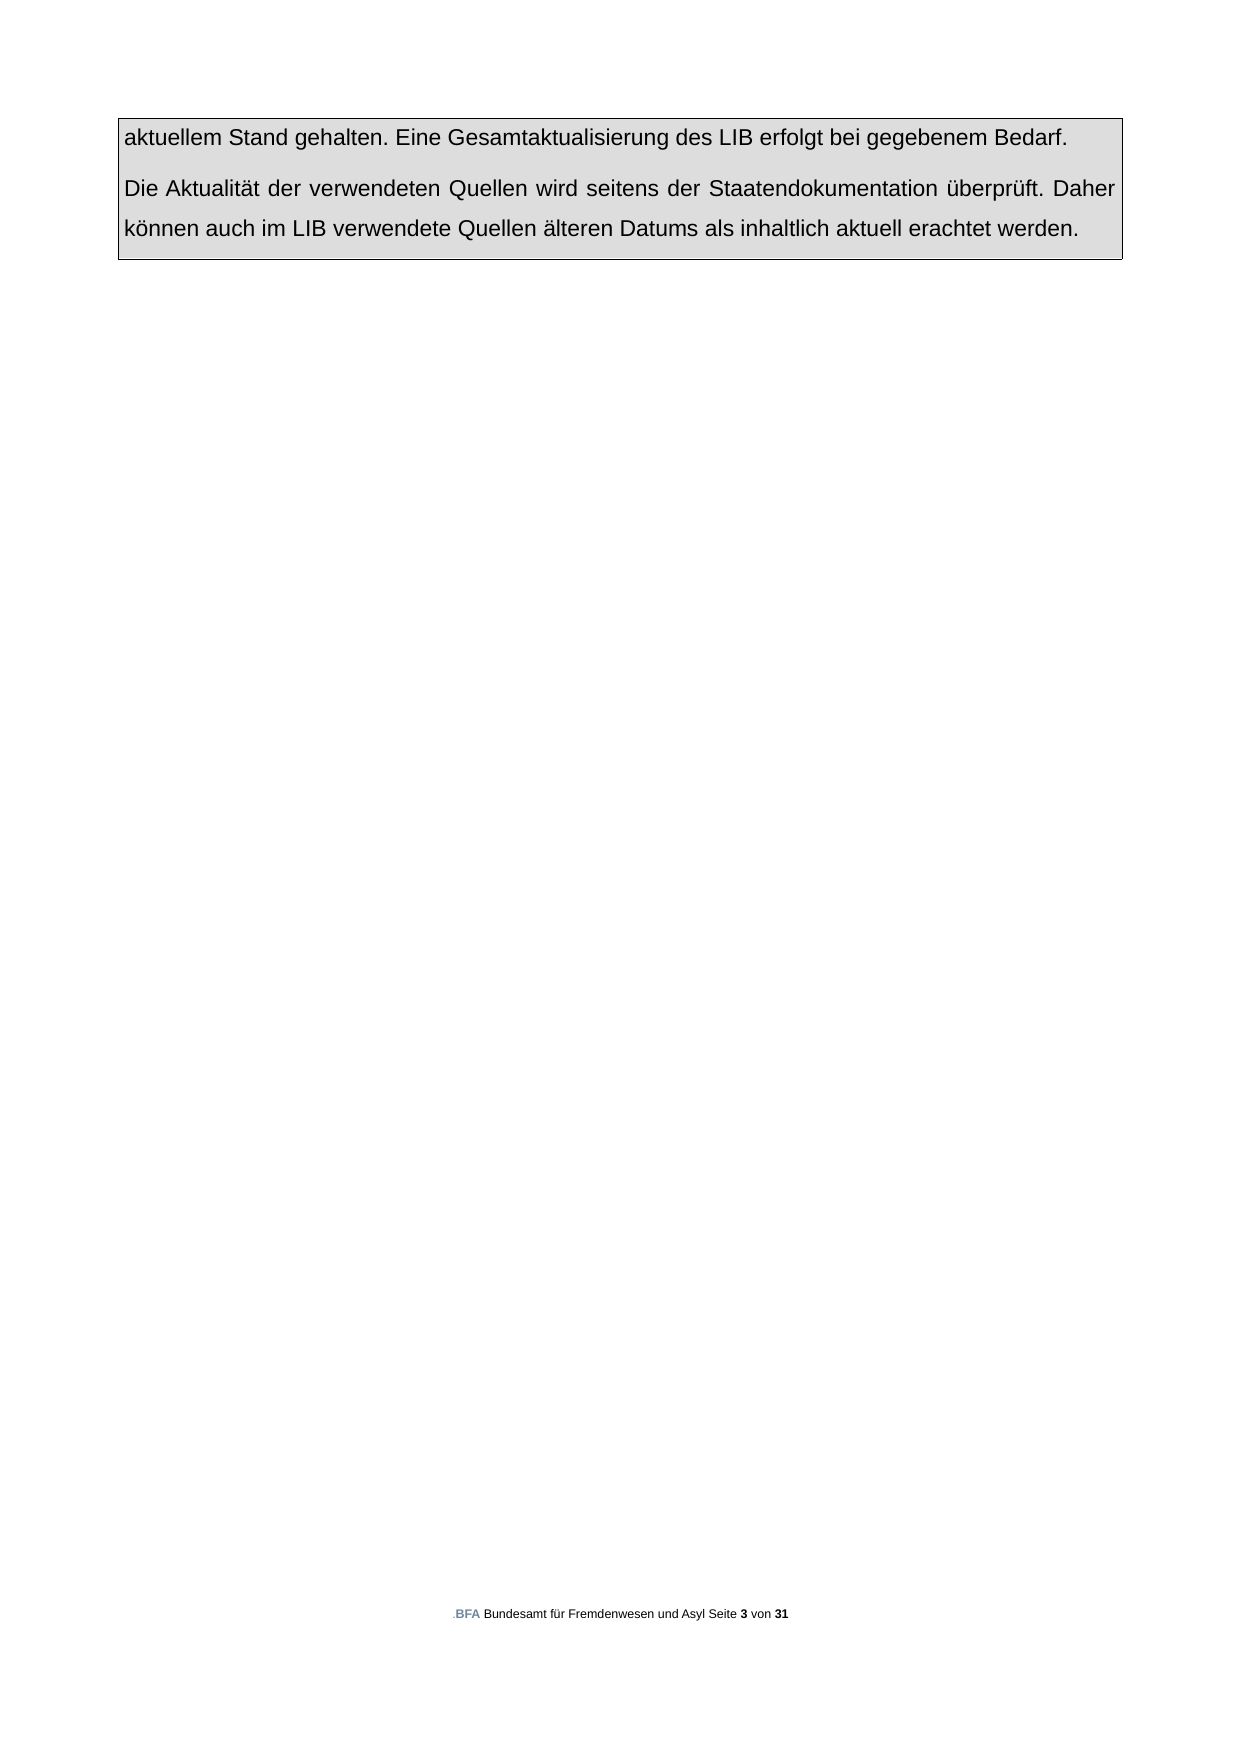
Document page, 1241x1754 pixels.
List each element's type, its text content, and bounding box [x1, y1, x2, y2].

table_header aktuellem Stand gehalten. Eine Gesamtaktualisierung des LIB erfolgt bei gegebenem Bedarf. Die Aktualität der verwendeten Quellen wird seitens der Staatendokumentation überprüft. Daher können auch im LIB verwendete Quellen älteren Datums als inhaltlich aktuell erachtet werden. [119, 119, 1122, 258]
